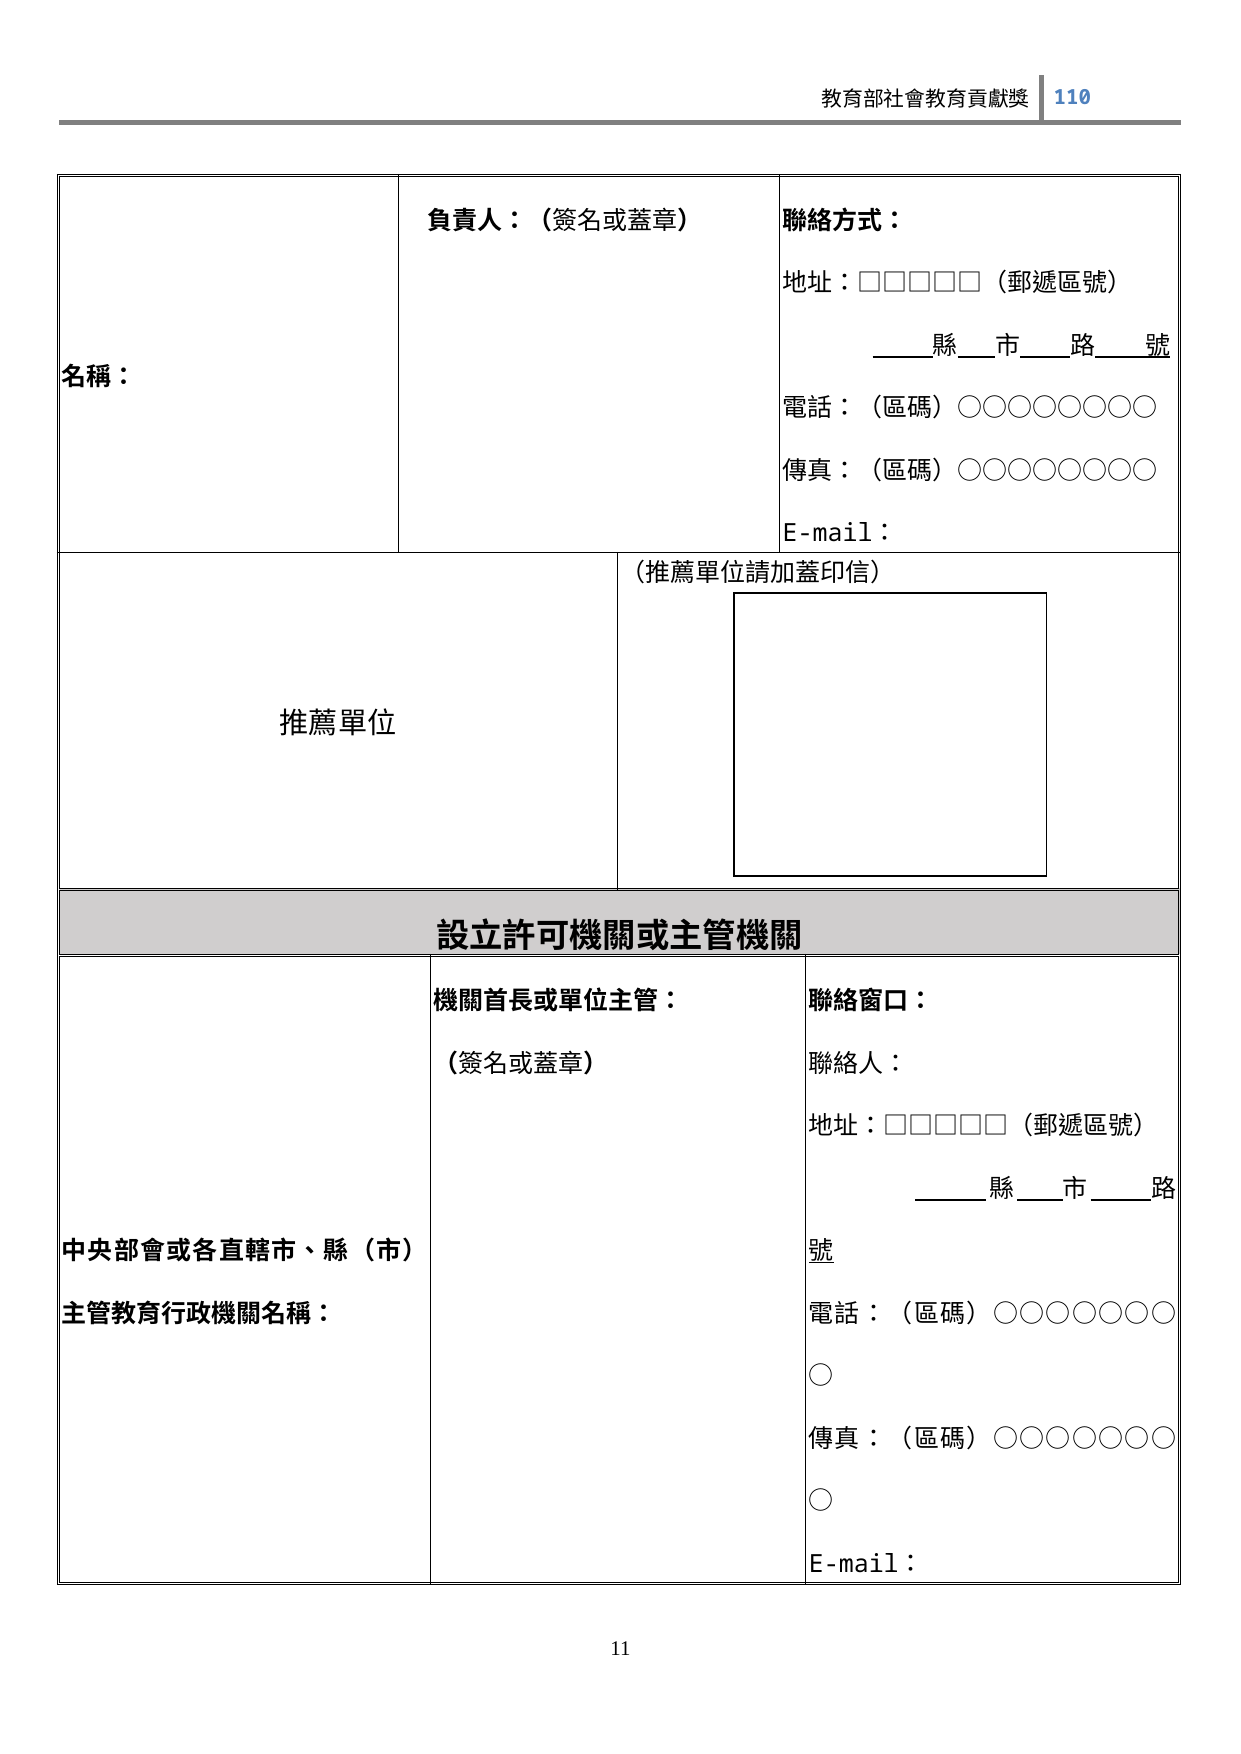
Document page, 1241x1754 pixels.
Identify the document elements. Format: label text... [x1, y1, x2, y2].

table_cell （推薦單位請加蓋印信） [618, 553, 1178, 888]
table_cell 推薦單位 [60, 553, 617, 888]
table_cell 聯絡方式： 地址：□□□□□（郵遞區號） 縣 市 路 號 電話：（區碼）○○○○○○○○ 傳真：（區碼）○○○○○○○○ E-mail： [780, 177, 1178, 552]
table_cell 機關首長或單位主管： （簽名或蓋章） [431, 957, 805, 1582]
table_cell 聯絡窗口： 聯絡人： 地址：□□□□□（郵遞區號） 縣 市 路 號 電話：（區碼）○○○○○○○○ 傳真：（區碼）○○○○○○○○ E-mail： [806, 957, 1178, 1582]
table_cell 中央部會或各直轄市、縣（市）主管教育行政機關名稱： [60, 957, 430, 1582]
table_cell 名稱： [60, 177, 398, 552]
table_cell 設立許可機關或主管機關 [60, 891, 1178, 954]
table_cell 負責人：（簽名或蓋章） [399, 177, 779, 552]
